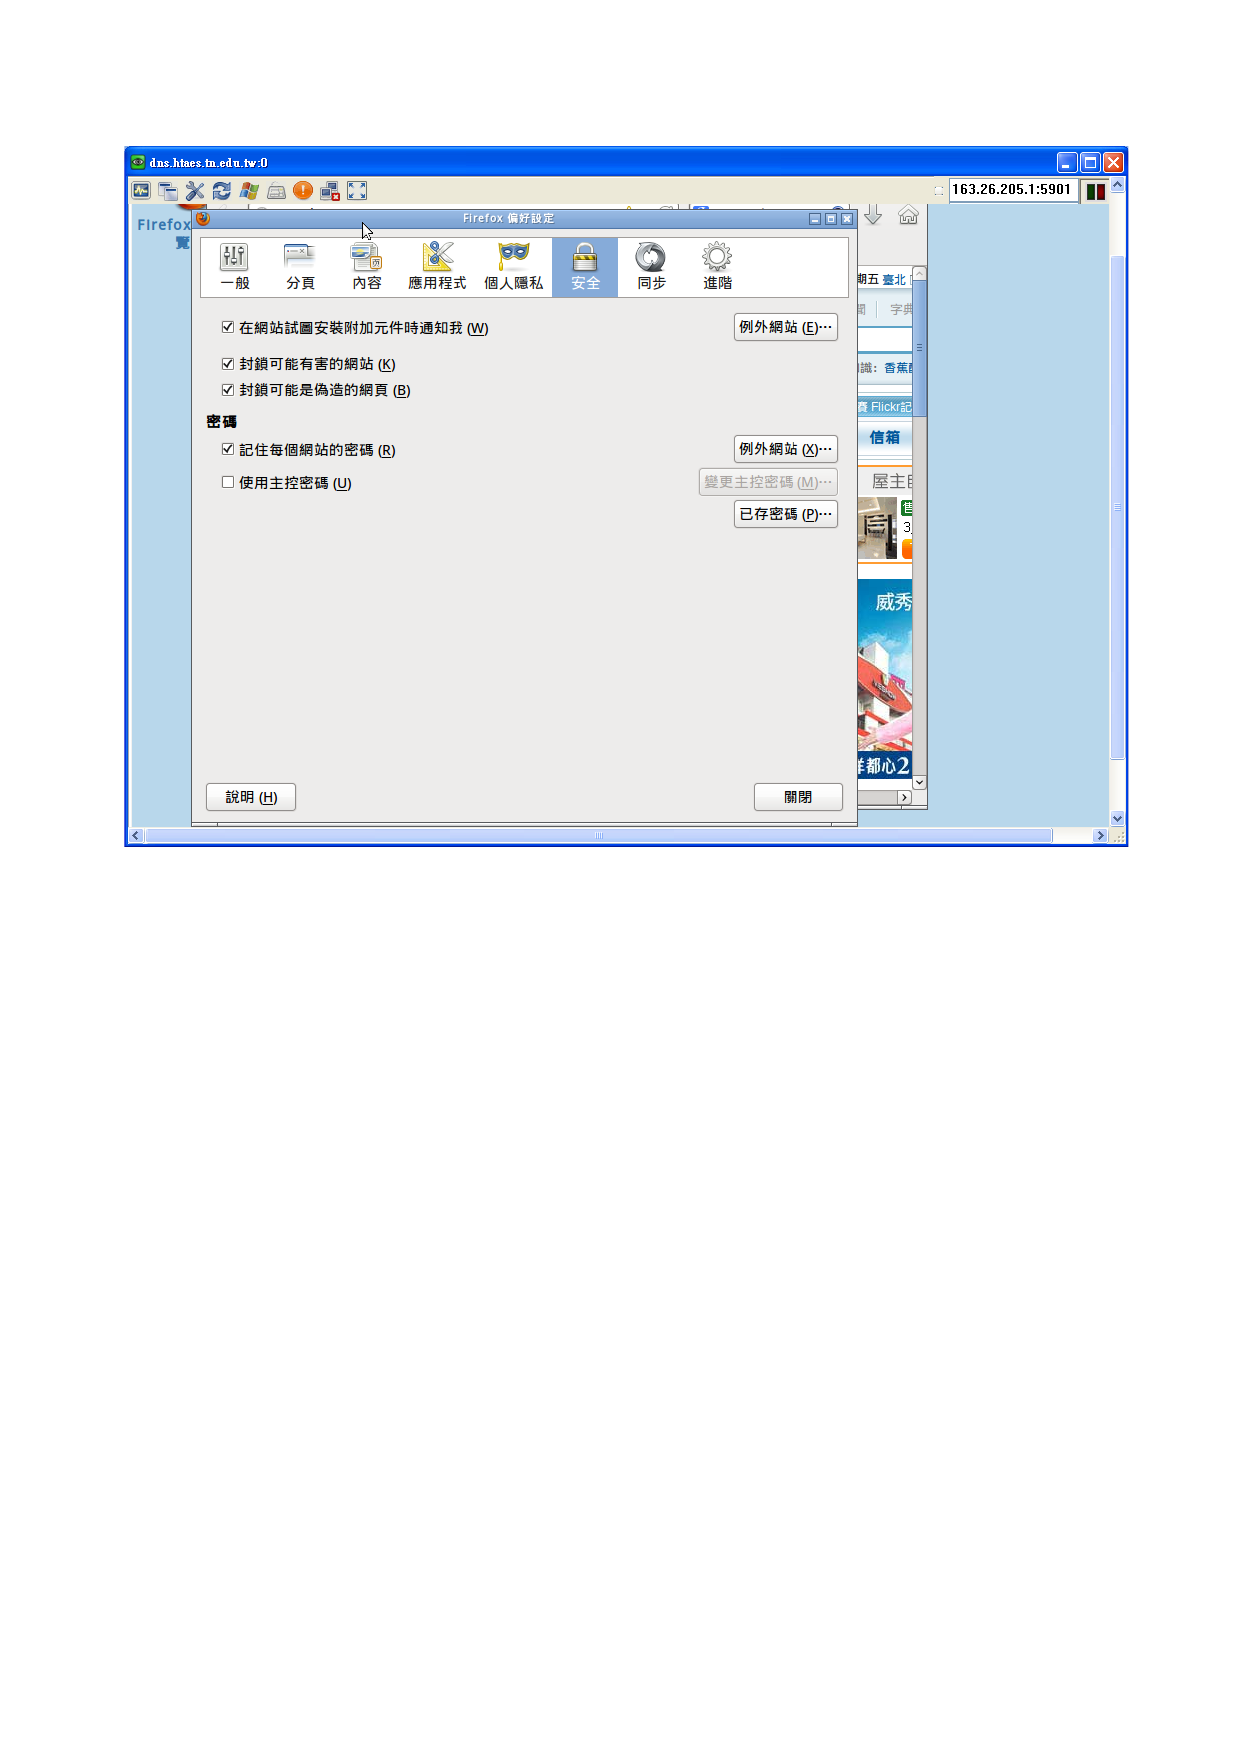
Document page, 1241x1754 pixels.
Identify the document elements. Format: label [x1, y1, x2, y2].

picture [124, 146, 1129, 847]
